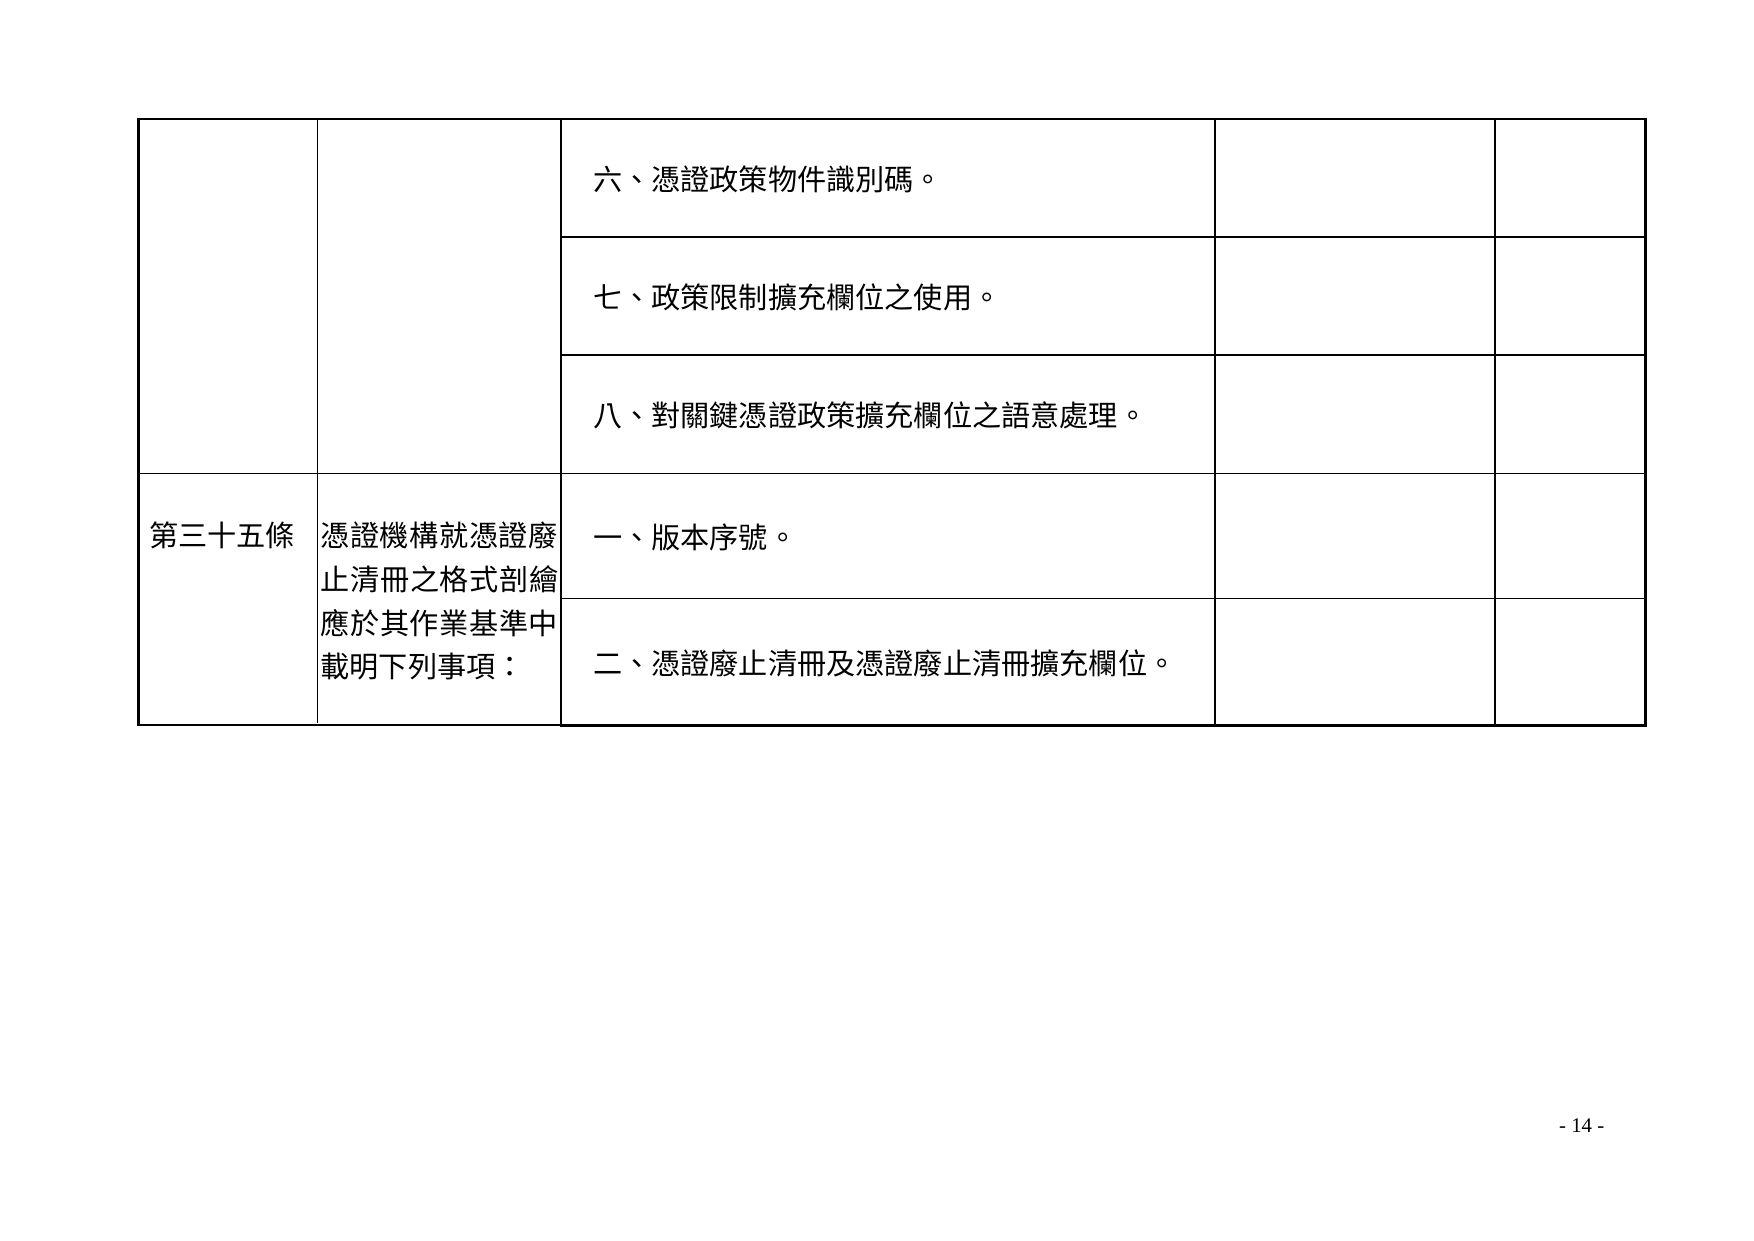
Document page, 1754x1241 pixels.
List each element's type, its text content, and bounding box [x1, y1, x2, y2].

table_cell [1496, 238, 1644, 354]
table_cell [1216, 356, 1494, 472]
table_cell [1496, 120, 1644, 236]
table_cell [1216, 599, 1494, 724]
table_cell [1216, 474, 1494, 597]
table_cell 第三十五條 [140, 474, 317, 724]
table_cell 六、憑證政策物件識別碼。 [562, 120, 1214, 236]
table_cell [318, 120, 560, 472]
table_cell [1496, 356, 1644, 472]
table_cell 八、對關鍵憑證政策擴充欄位之語意處理。 [562, 356, 1214, 472]
table_cell 憑證機構就憑證廢止清冊之格式剖繪應於其作業基準中載明下列事項： [317, 474, 560, 724]
table_cell 七、政策限制擴充欄位之使用。 [562, 238, 1214, 354]
table_cell 一、版本序號。 [562, 474, 1214, 597]
table_cell [1216, 238, 1494, 354]
table_cell [1496, 599, 1644, 724]
table_cell 二、憑證廢止清冊及憑證廢止清冊擴充欄位。 [562, 599, 1214, 724]
table_cell [1496, 474, 1644, 597]
table_cell [140, 120, 317, 472]
table_cell [1216, 120, 1494, 236]
